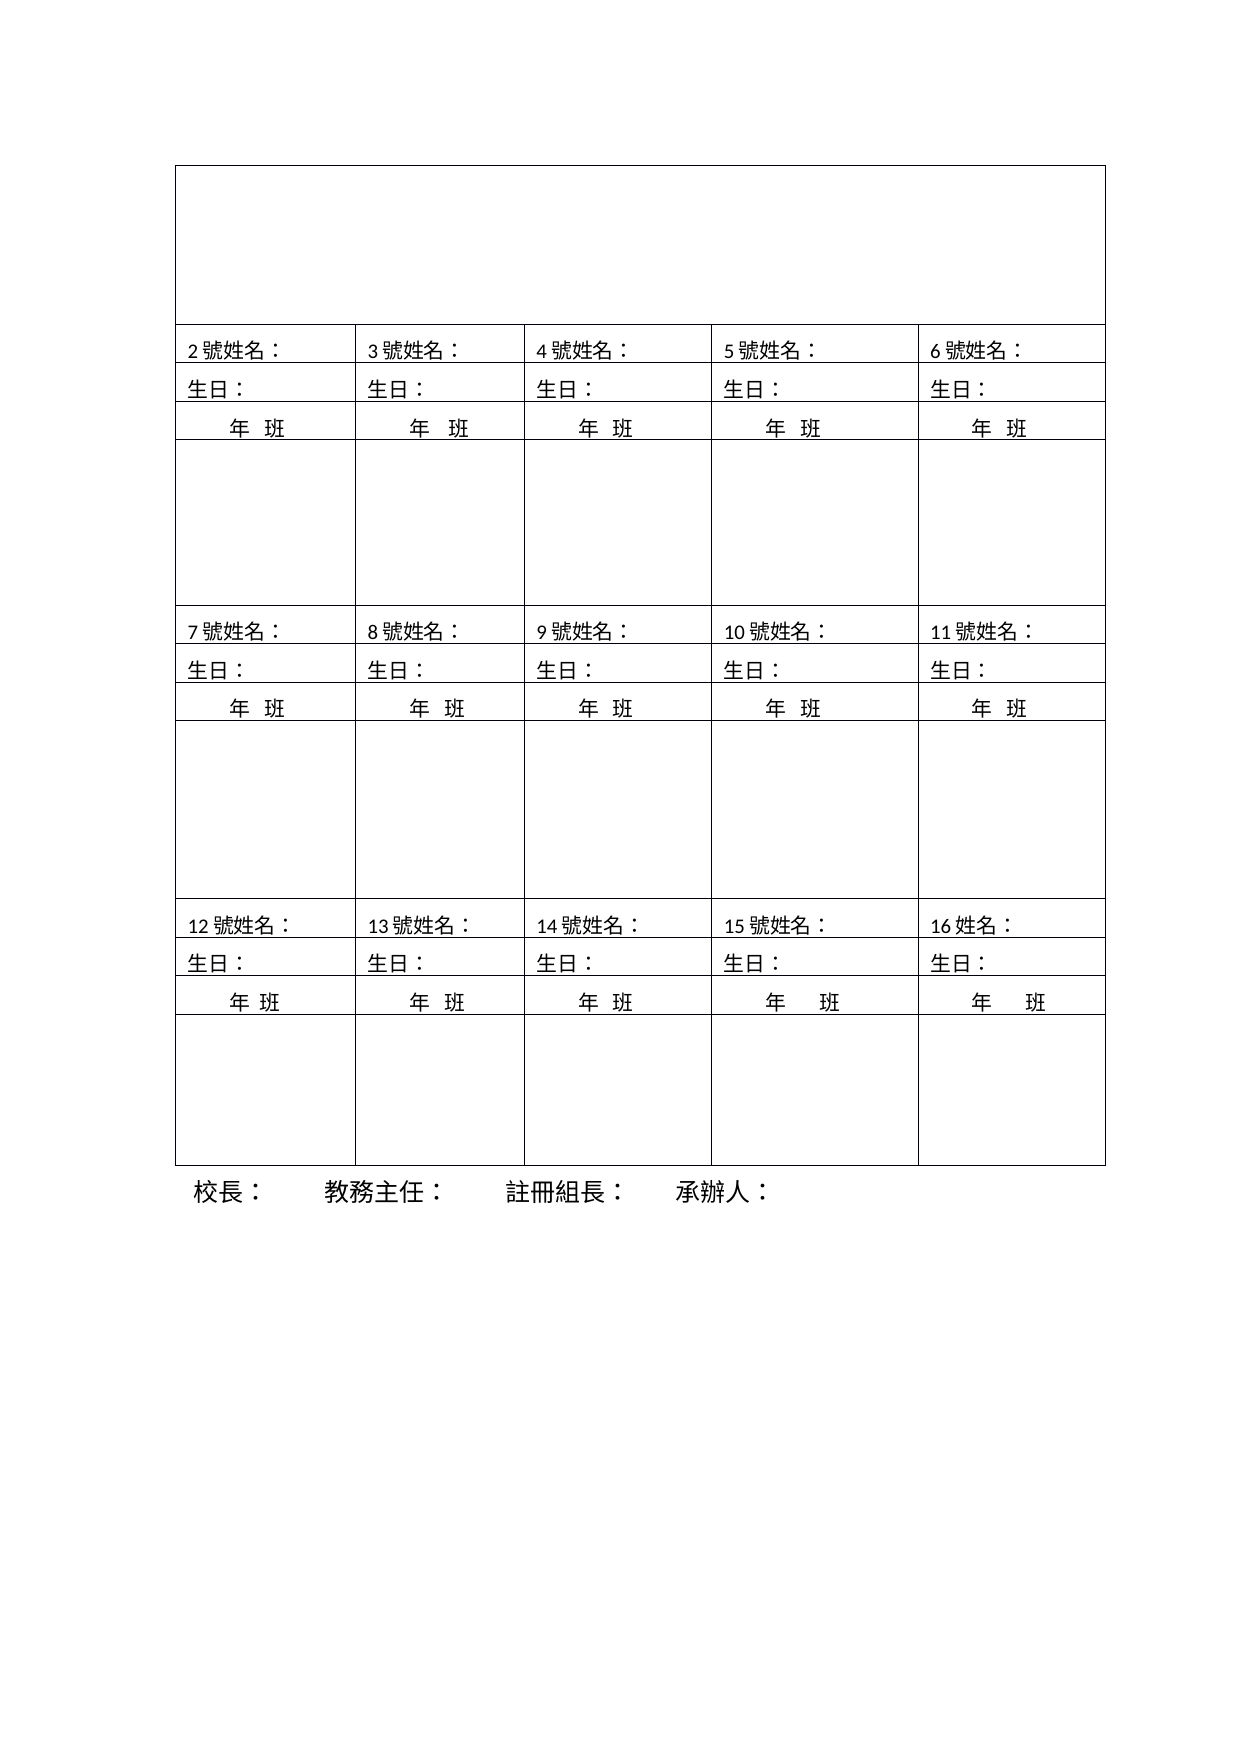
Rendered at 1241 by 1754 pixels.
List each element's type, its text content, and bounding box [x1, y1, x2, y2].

table_cell [356, 1015, 524, 1165]
table_cell 年 班 [712, 402, 918, 439]
table_cell 生日： [525, 363, 711, 401]
table_cell [356, 721, 524, 898]
table_cell 生日： [712, 363, 918, 401]
table_cell 年 班 [712, 976, 918, 1014]
table_cell [525, 440, 711, 605]
table_cell 8號姓名： [356, 606, 524, 643]
table_cell 生日： [712, 644, 918, 682]
table_cell 年 班 [356, 402, 524, 439]
table_cell 年 班 [525, 402, 711, 439]
table_cell 2號姓名： [176, 325, 355, 362]
table_cell [525, 721, 711, 898]
table_cell 13號姓名： [356, 899, 524, 937]
table_cell 生日： [525, 644, 711, 682]
table_cell 年 班 [919, 976, 1105, 1014]
table_cell 16姓名： [919, 899, 1105, 937]
text 校長： 教務主任： 註冊組長： 承辦人： [187, 1166, 1053, 1203]
table_cell 年 班 [176, 683, 355, 720]
table_cell [356, 440, 524, 605]
table_cell 年 班 [176, 976, 355, 1014]
table_cell [919, 440, 1105, 605]
table_cell 生日： [356, 644, 524, 682]
table_cell 年 班 [712, 683, 918, 720]
table_cell [525, 1015, 711, 1165]
table_cell [176, 440, 355, 605]
table_cell [712, 721, 918, 898]
table_cell 11號姓名： [919, 606, 1105, 643]
table_cell 生日： [176, 938, 355, 975]
table_cell 生日： [919, 644, 1105, 682]
table_cell 生日： [356, 938, 524, 975]
table_cell [712, 440, 918, 605]
table_cell 生日： [712, 938, 918, 975]
table_cell 12號姓名： [176, 899, 355, 937]
table_cell [176, 166, 1105, 324]
table_cell 生日： [919, 363, 1105, 401]
table_cell 15號姓名： [712, 899, 918, 937]
table_cell 年 班 [525, 976, 711, 1014]
table_cell 生日： [356, 363, 524, 401]
table_cell [176, 1015, 355, 1165]
table_cell 年 班 [356, 683, 524, 720]
table_cell 生日： [176, 644, 355, 682]
table_cell 5號姓名： [712, 325, 918, 362]
table_cell 生日： [525, 938, 711, 975]
table_cell 年 班 [919, 402, 1105, 439]
table_cell [919, 1015, 1105, 1165]
table_cell 年 班 [919, 683, 1105, 720]
table_cell 7號姓名： [176, 606, 355, 643]
table_cell [712, 1015, 918, 1165]
table_cell 生日： [919, 938, 1105, 975]
table_cell [176, 721, 355, 898]
table_cell 6號姓名： [919, 325, 1105, 362]
table_cell 生日： [176, 363, 355, 401]
table_cell 年 班 [356, 976, 524, 1014]
table_cell 3號姓名： [356, 325, 524, 362]
table_cell 9號姓名： [525, 606, 711, 643]
table_cell 4號姓名： [525, 325, 711, 362]
table_cell 10號姓名： [712, 606, 918, 643]
table_cell [919, 721, 1105, 898]
table_cell 14號姓名： [525, 899, 711, 937]
table_cell 年 班 [525, 683, 711, 720]
table_cell 年 班 [176, 402, 355, 439]
